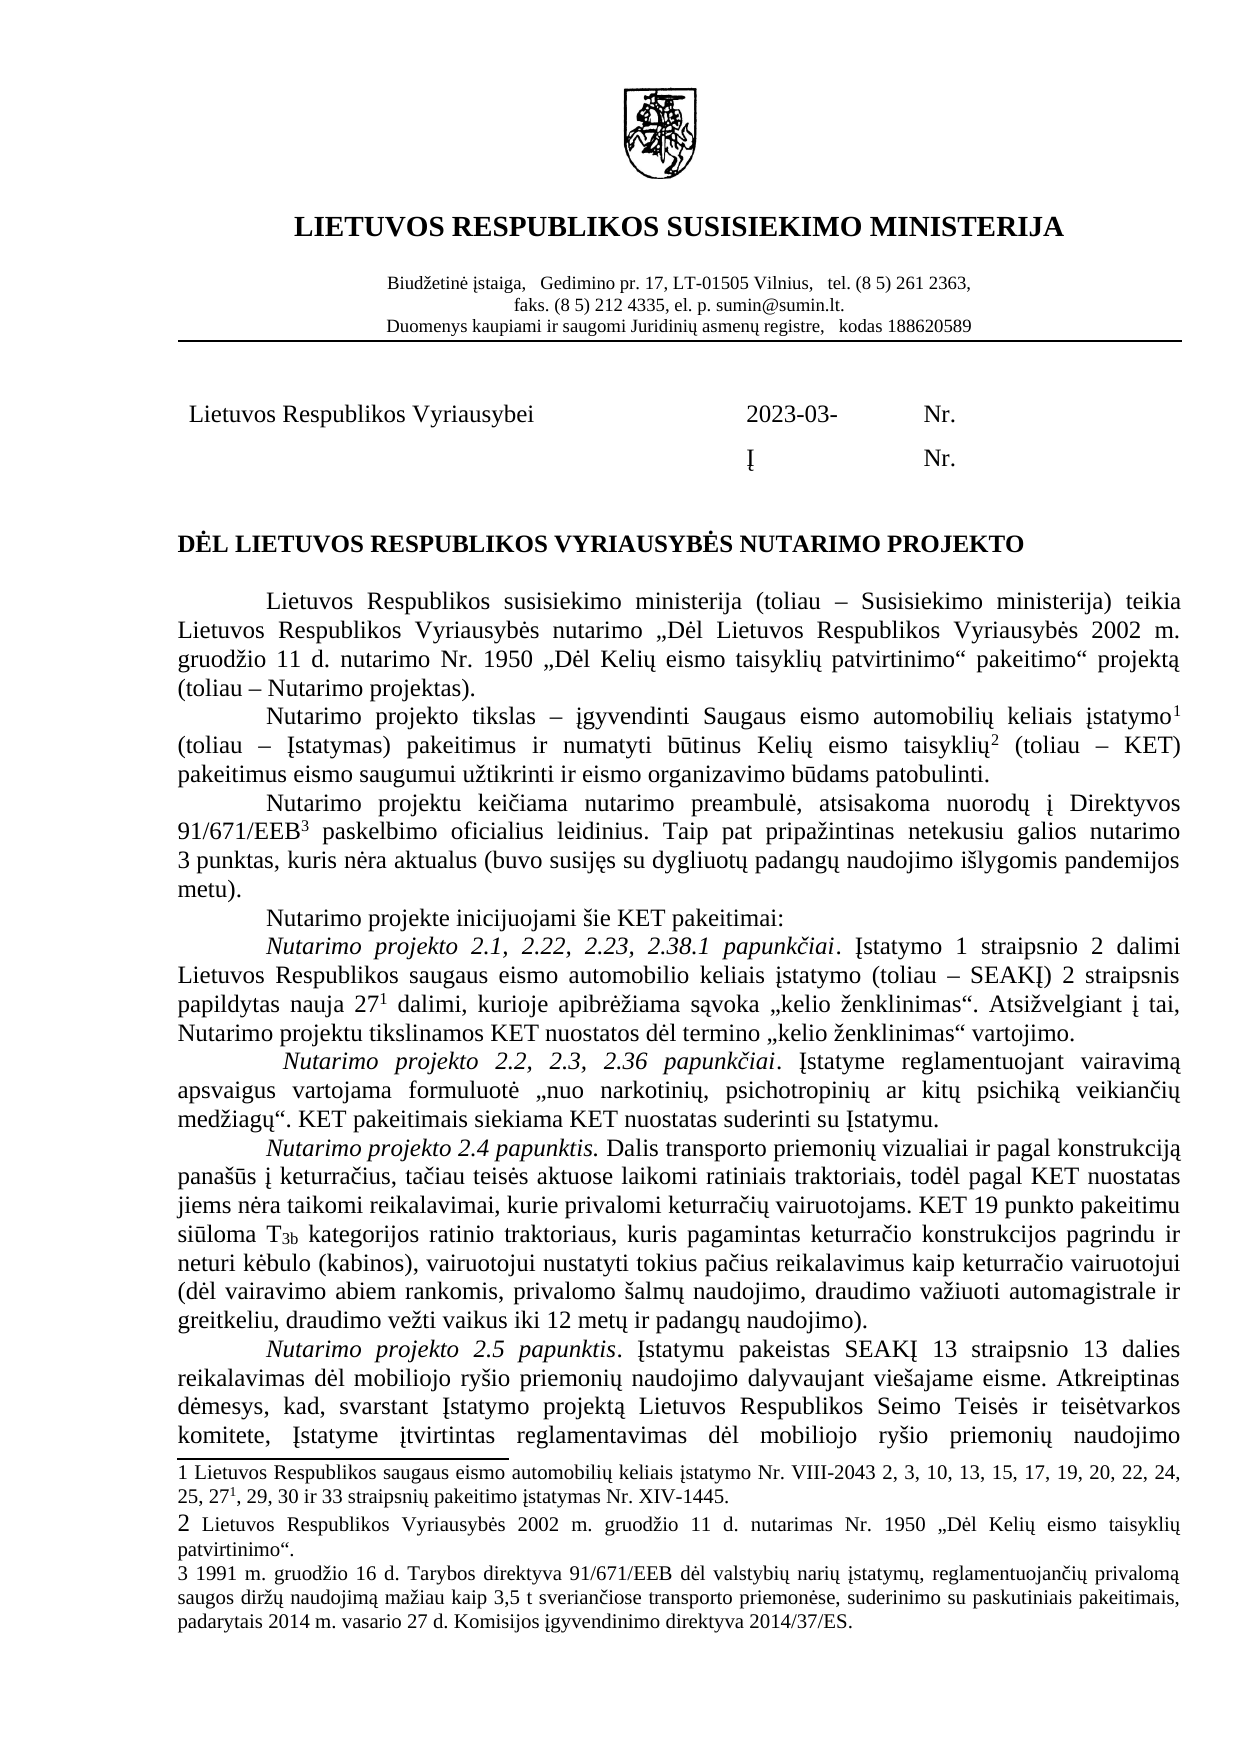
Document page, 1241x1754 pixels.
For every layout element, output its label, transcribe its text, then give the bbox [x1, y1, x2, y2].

table_cell [177, 471, 646, 500]
table_cell [813, 88, 1191, 178]
text Lietuvos Respublikos Vyriausybės 2002 m. gruodžio 11 d. nutarimas Nr. 1950 „Dėl Kelių eismo taisyklių patvirtinimo“. [177, 1508, 1181, 1561]
table_cell [699, 88, 813, 178]
text Duomenys kaupiami ir saugomi Juridinių asmenų registre, kodas 188620589 [236, 315, 1122, 337]
text 1991 m. gruodžio 16 d. Tarybos direktyva 91/671/EEB dėl valstybių narių įstatymų, reglamentuojančių privalomą saugos diržų naudojimą mažiau kaip 3,5 t sveriančiose transporto priemonėse, suderinimo su paskutiniais pakeitimais, padarytais 2014 m. vasario 27 d. Komisijos įgyvendinimo direktyva 2014/37/ES. [177, 1561, 1181, 1633]
text Nutarimo projekto 2.5 papunktis. Įstatymu pakeistas SEAKĮ 13 straipsnio 13 dalies reikalavimas dėl mobiliojo ryšio priemonių naudojimo dalyvaujant viešajame eisme. Atkreiptinas dėmesys, kad, svarstant Įstatymo projektą Lietuvos Respublikos Seimo Teisės ir teisėtvarkos komitete, Įstatyme įtvirtintas reglamentavimas dėl mobiliojo ryšio priemonių naudojimo [177, 1334, 1181, 1449]
text Lietuvos Respublikos saugaus eismo automobilių keliais įstatymo Nr. VIII-2043 2, 3, 10, 13, 15, 17, 19, 20, 22, 24, 25, 271, 29, 30 ir 33 straipsnių pakeitimo įstatymas Nr. XIV-1445. [177, 1459, 1181, 1508]
table_header [509, 59, 813, 88]
text Lietuvos Respublikos susisiekimo ministerija (toliau – Susisiekimo ministerija) teikia Lietuvos Respublikos Vyriausybės nutarimo „Dėl Lietuvos Respublikos Vyriausybės 2002 m. gruodžio 11 d. nutarimo Nr. 1950 „Dėl Kelių eismo taisyklių patvirtinimo“ pakeitimo“ projektą (toliau – Nutarimo projektas). [177, 586, 1181, 701]
text Nutarimo projekte inicijuojami šie KET pakeitimai: [177, 903, 1181, 931]
text Nutarimo projektu keičiama nutarimo preambulė, atsisakoma nuorodų į Direktyvos 91/671/EEB paskelbimo oficialius leidinius. Taip pat pripažintinas netekusiu galios nutarimo 3 punktas, kuris nėra aktualus (buvo susijęs su dygliuotų padangų naudojimo išlygomis pandemijos metu). [177, 788, 1181, 903]
table_header [646, 400, 735, 471]
table_header [167, 59, 509, 88]
table_header Lietuvos Respublikos Vyriausybei [177, 400, 646, 471]
text Biudžetinė įstaiga, Gedimino pr. 17, LT-01505 Vilnius, tel. (8 5) 261 2363, [236, 272, 1122, 293]
text Nutarimo projekto 2.4 papunktis. Dalis transporto priemonių vizualiai ir pagal konstrukciją panašūs į keturračius, tačiau teisės aktuose laikomi ratiniais traktoriais, todėl pagal KET nuostatas jiems nėra taikomi reikalavimai, kurie privalomi keturračių vairuotojams. KET 19 punkto pakeitimu siūloma T3b kategorijos ratinio traktoriaus, kuris pagamintas keturračio konstrukcijos pagrindu ir neturi kėbulo (kabinos), vairuotojui nustatyti tokius pačius reikalavimus kaip keturračio vairuotojui (dėl vairavimo abiem rankomis, privalomo šalmų naudojimo, draudimo važiuoti automagistrale ir greitkeliu, draudimo vežti vaikus iki 12 metų ir padangų naudojimo). [177, 1133, 1181, 1334]
text Nutarimo projekto 2.1, 2.22, 2.23, 2.38.1 papunkčiai. Įstatymo 1 straipsnio 2 dalimi Lietuvos Respublikos saugaus eismo automobilio keliais įstatymo (toliau – SEAKĮ) 2 straipsnis papildytas nauja 271 dalimi, kurioje apibrėžiama sąvoka „kelio ženklinimas“. Atsižvelgiant į tai, Nutarimo projektu tikslinamos KET nuostatos dėl termino „kelio ženklinimas“ vartojimo. [177, 931, 1181, 1046]
text faks. (8 5) 212 4335, el. p. sumin@sumin.lt. [236, 293, 1122, 315]
table_cell [167, 88, 509, 178]
text Nutarimo projekto tikslas – įgyvendinti Saugaus eismo automobilių keliais įstatymo (toliau – Įstatymas) pakeitimus ir numatyti būtinus Kelių eismo taisyklių (toliau – KET) pakeitimus eismo saugumui užtikrinti ir eismo organizavimo būdams patobulinti. [177, 701, 1181, 788]
table_cell [509, 88, 623, 178]
text LIETUVOS RESPUBLIKOS SUSISIEKIMO MINISTERIJA [177, 209, 1181, 243]
table_header [813, 59, 1191, 88]
table_cell [735, 471, 1203, 500]
table_cell [646, 471, 735, 500]
text Nutarimo projekto 2.2, 2.3, 2.36 papunkčiai. Įstatyme reglamentuojant vairavimą apsvaigus vartojama formuluotė „nuo narkotinių, psichotropinių ar kitų psichiką veikiančių medžiagų“. KET pakeitimais siekiama KET nuostatas suderinti su Įstatymu. [177, 1046, 1181, 1133]
table_header 2023-03- Nr. Į Nr. [735, 400, 1203, 471]
text DĖL LIETUVOS RESPUBLIKOS VYRIAUSYBĖS NUTARIMO PROJEKTO [177, 529, 1181, 558]
